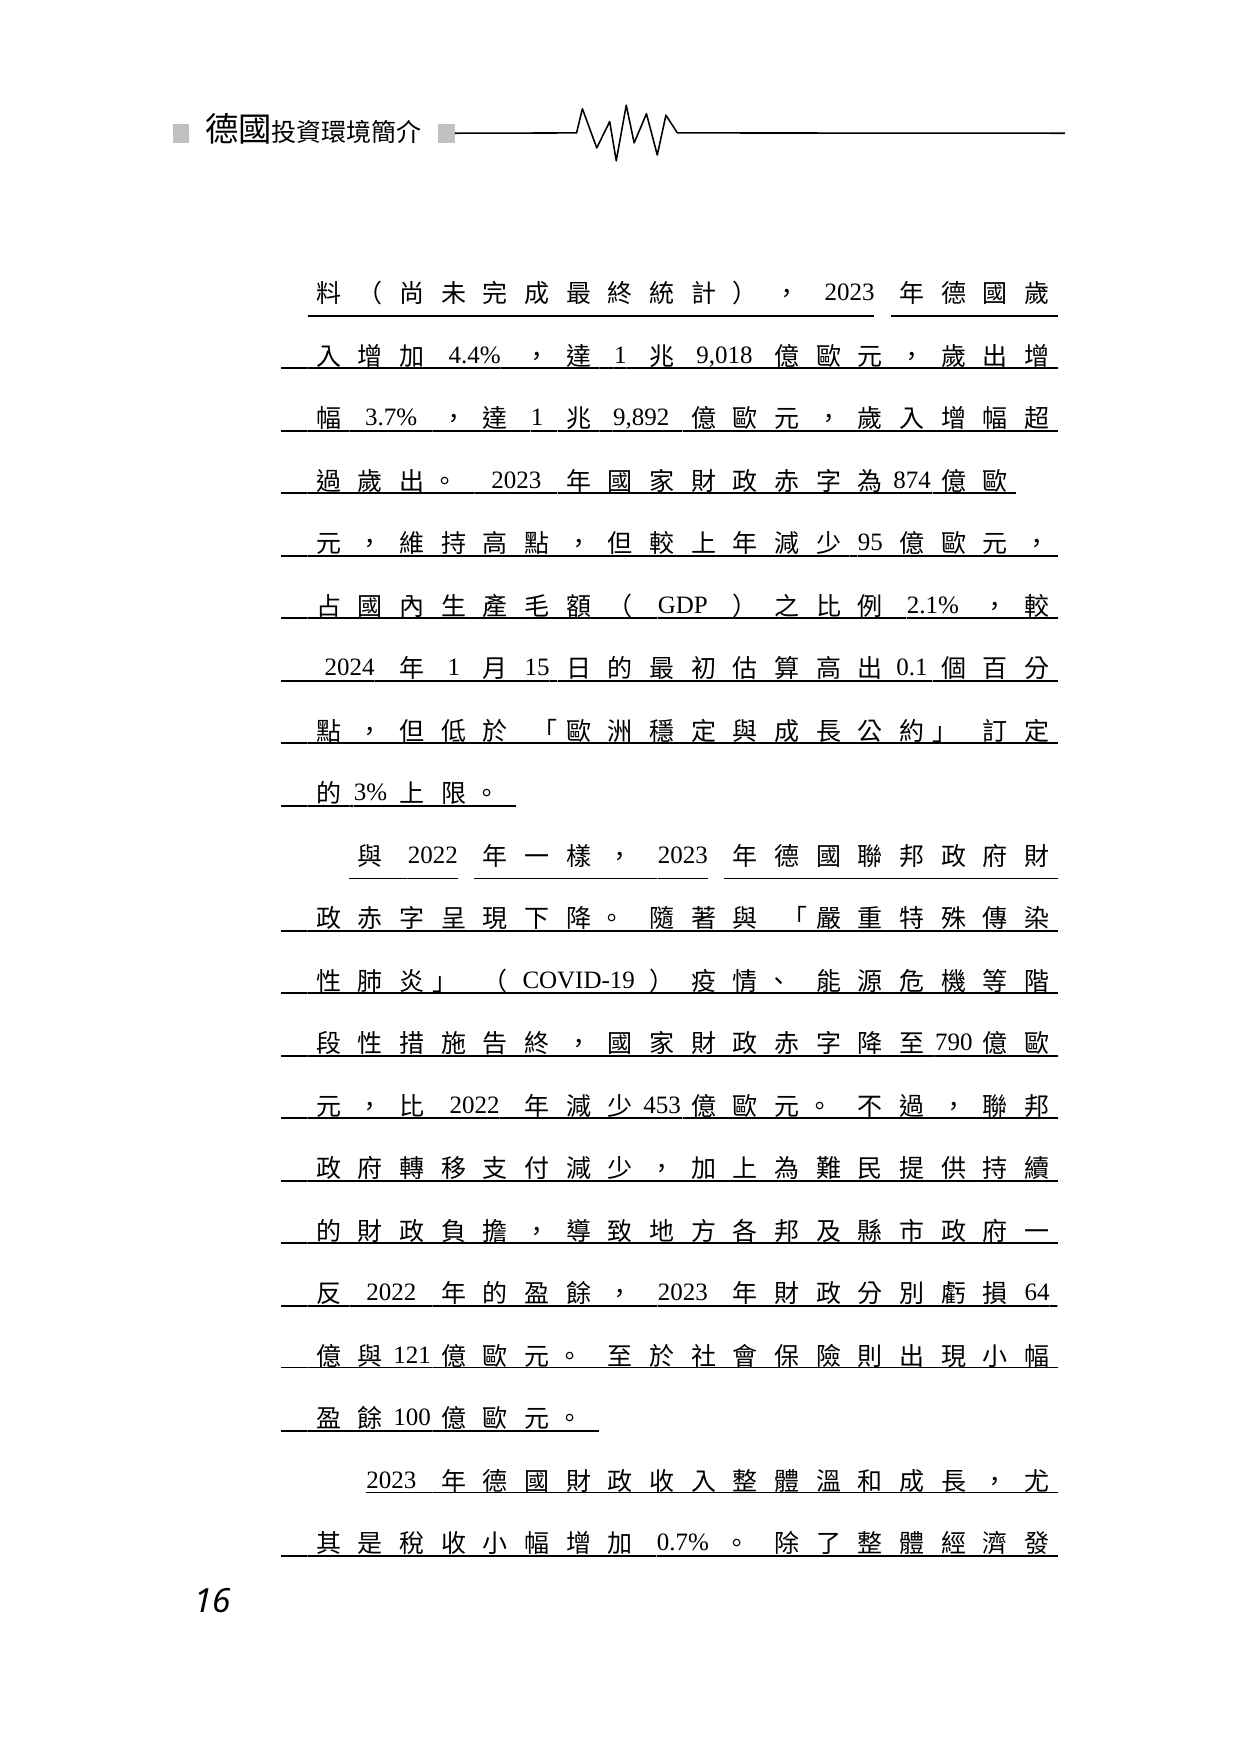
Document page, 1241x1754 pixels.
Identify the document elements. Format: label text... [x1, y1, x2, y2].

text 億與121億歐元。至於社會保險則出現小幅 [281, 1307, 1058, 1367]
text 2023年德國財政收入整體溫和成長，尤其是稅收小幅增加0.7%。除了整體經濟發 [281, 1438, 1058, 1555]
text 占國內生產毛額（GDP）之比例2.1%，較 [281, 557, 1058, 617]
text 的財政負擔，導致地方各邦及縣市政府一 [281, 1182, 1058, 1242]
text 2024年1月15日的最初估算高出0.1個百分 [281, 619, 1058, 680]
text 段性措施告終，國家財政赤字降至790億歐 [281, 994, 1058, 1055]
text 盈餘100億歐元。 [281, 1368, 1058, 1438]
text 的3%上限。 [281, 744, 1058, 813]
text 元，比2022年減少453億歐元。不過，聯邦 [281, 1057, 1058, 1117]
text 與2022年一樣，2023年德國聯邦政府財政赤字呈現下降。隨著與「嚴重特殊傳染 [281, 813, 1058, 930]
text 過歲出。2023年國家財政赤字為874億歐元，維持高點，但較上年減少95億歐元， [281, 432, 1058, 555]
text 點，但低於「歐洲穩定與成長公約」訂定 [281, 682, 1058, 742]
text 反2022年的盈餘，2023年財政分別虧損64 [281, 1244, 1058, 1305]
text 政府轉移支付減少，加上為難民提供持續 [281, 1119, 1058, 1180]
text [281, 1557, 1058, 1563]
text 料（尚未完成最終統計），2023年德國歲入增加4.4%，達1兆9,018億歐元，歲出增 [281, 250, 1058, 367]
text 幅3.7%，達1兆9,892億歐元，歲入增幅超 [281, 369, 1058, 430]
text 性肺炎」（COVID-19）疫情、能源危機等階 [281, 932, 1058, 992]
